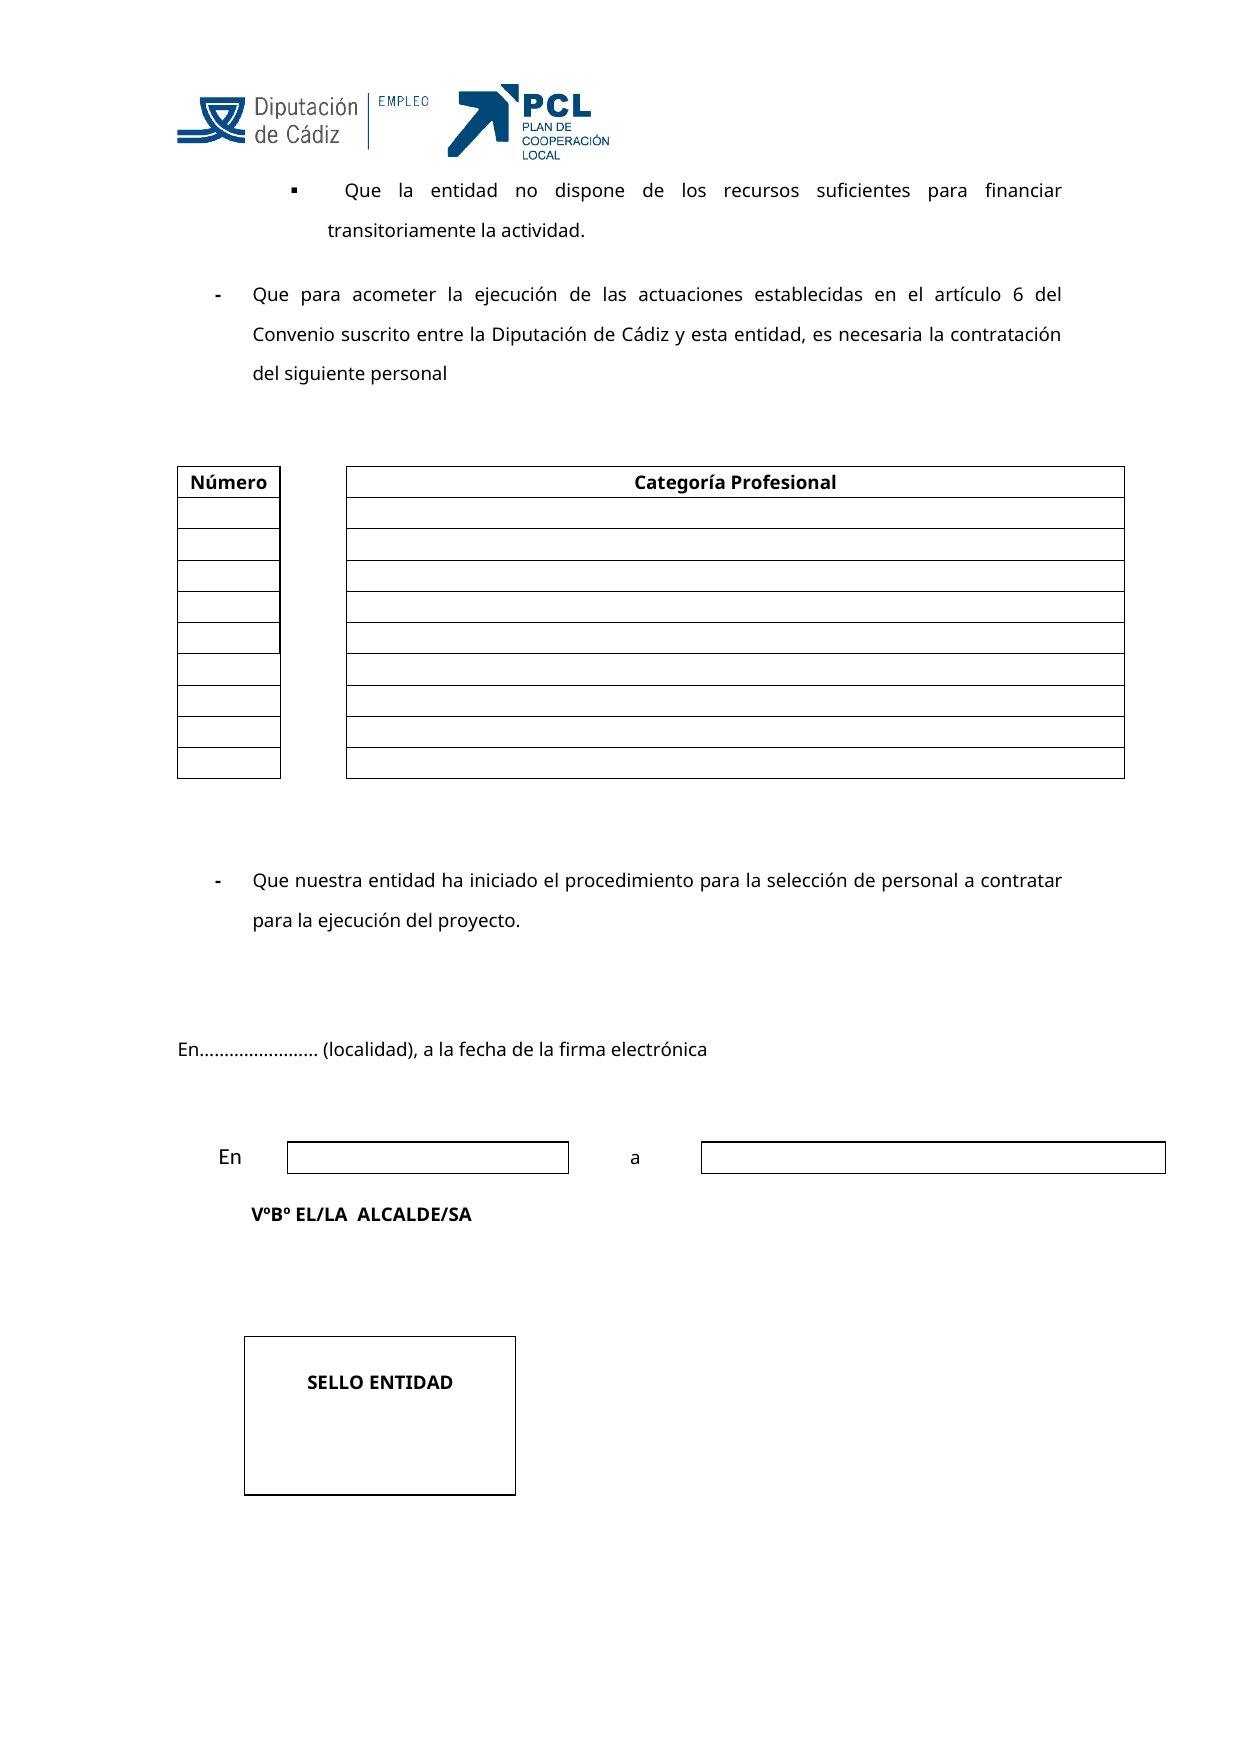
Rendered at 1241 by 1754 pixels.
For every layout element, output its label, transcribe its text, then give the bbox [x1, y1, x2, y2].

table_cell [281, 497, 346, 528]
table_cell [178, 717, 280, 747]
table_cell [281, 685, 346, 716]
picture [177, 73, 629, 166]
table_cell [347, 654, 1124, 684]
table_cell [281, 560, 346, 591]
table_cell [347, 623, 1124, 653]
table_cell [347, 529, 1124, 559]
table_header Categoría Profesional [347, 467, 1124, 497]
table_header [288, 1143, 568, 1173]
text VºBº EL/LA ALCALDE/SA [177, 1199, 1063, 1227]
table_cell [281, 747, 346, 778]
table_header Número [178, 467, 279, 497]
table_cell [347, 561, 1124, 591]
list Que nuestra entidad ha iniciado el procedimiento para la selección de personal a contratar para la ejecución del proyecto. [215, 856, 1063, 935]
table_cell [178, 686, 280, 716]
table_cell [347, 498, 1124, 528]
list Que para acometer la ejecución de las actuaciones establecidas en el artículo 6 del Convenio suscrito entre la Diputación de Cádiz y esta entidad, es necesaria la contratación del siguiente personal [215, 270, 1063, 389]
table_cell [347, 686, 1124, 716]
table_cell [347, 592, 1124, 622]
text En…………………... (localidad), a la fecha de la firma electrónica [177, 1025, 1063, 1064]
text SELLO ENTIDAD [260, 1369, 500, 1395]
table_cell [178, 623, 279, 653]
table_cell [281, 622, 346, 653]
table_cell [178, 529, 279, 559]
table_cell [281, 716, 346, 747]
table_cell [281, 591, 346, 622]
table_cell [347, 748, 1124, 778]
table_cell [178, 561, 279, 591]
table_cell [178, 498, 279, 528]
table_cell [178, 592, 279, 622]
table_cell [178, 654, 280, 684]
table_header a [569, 1141, 701, 1173]
table_cell [281, 653, 346, 684]
table_header [702, 1143, 1165, 1173]
table_header En [177, 1141, 287, 1173]
list Que la entidad no dispone de los recursos suficientes para financiar transitoriamente la actividad. [290, 166, 1063, 245]
table_header [281, 466, 346, 497]
table_cell [281, 528, 346, 559]
table_cell [347, 717, 1124, 747]
table_cell [178, 748, 280, 778]
